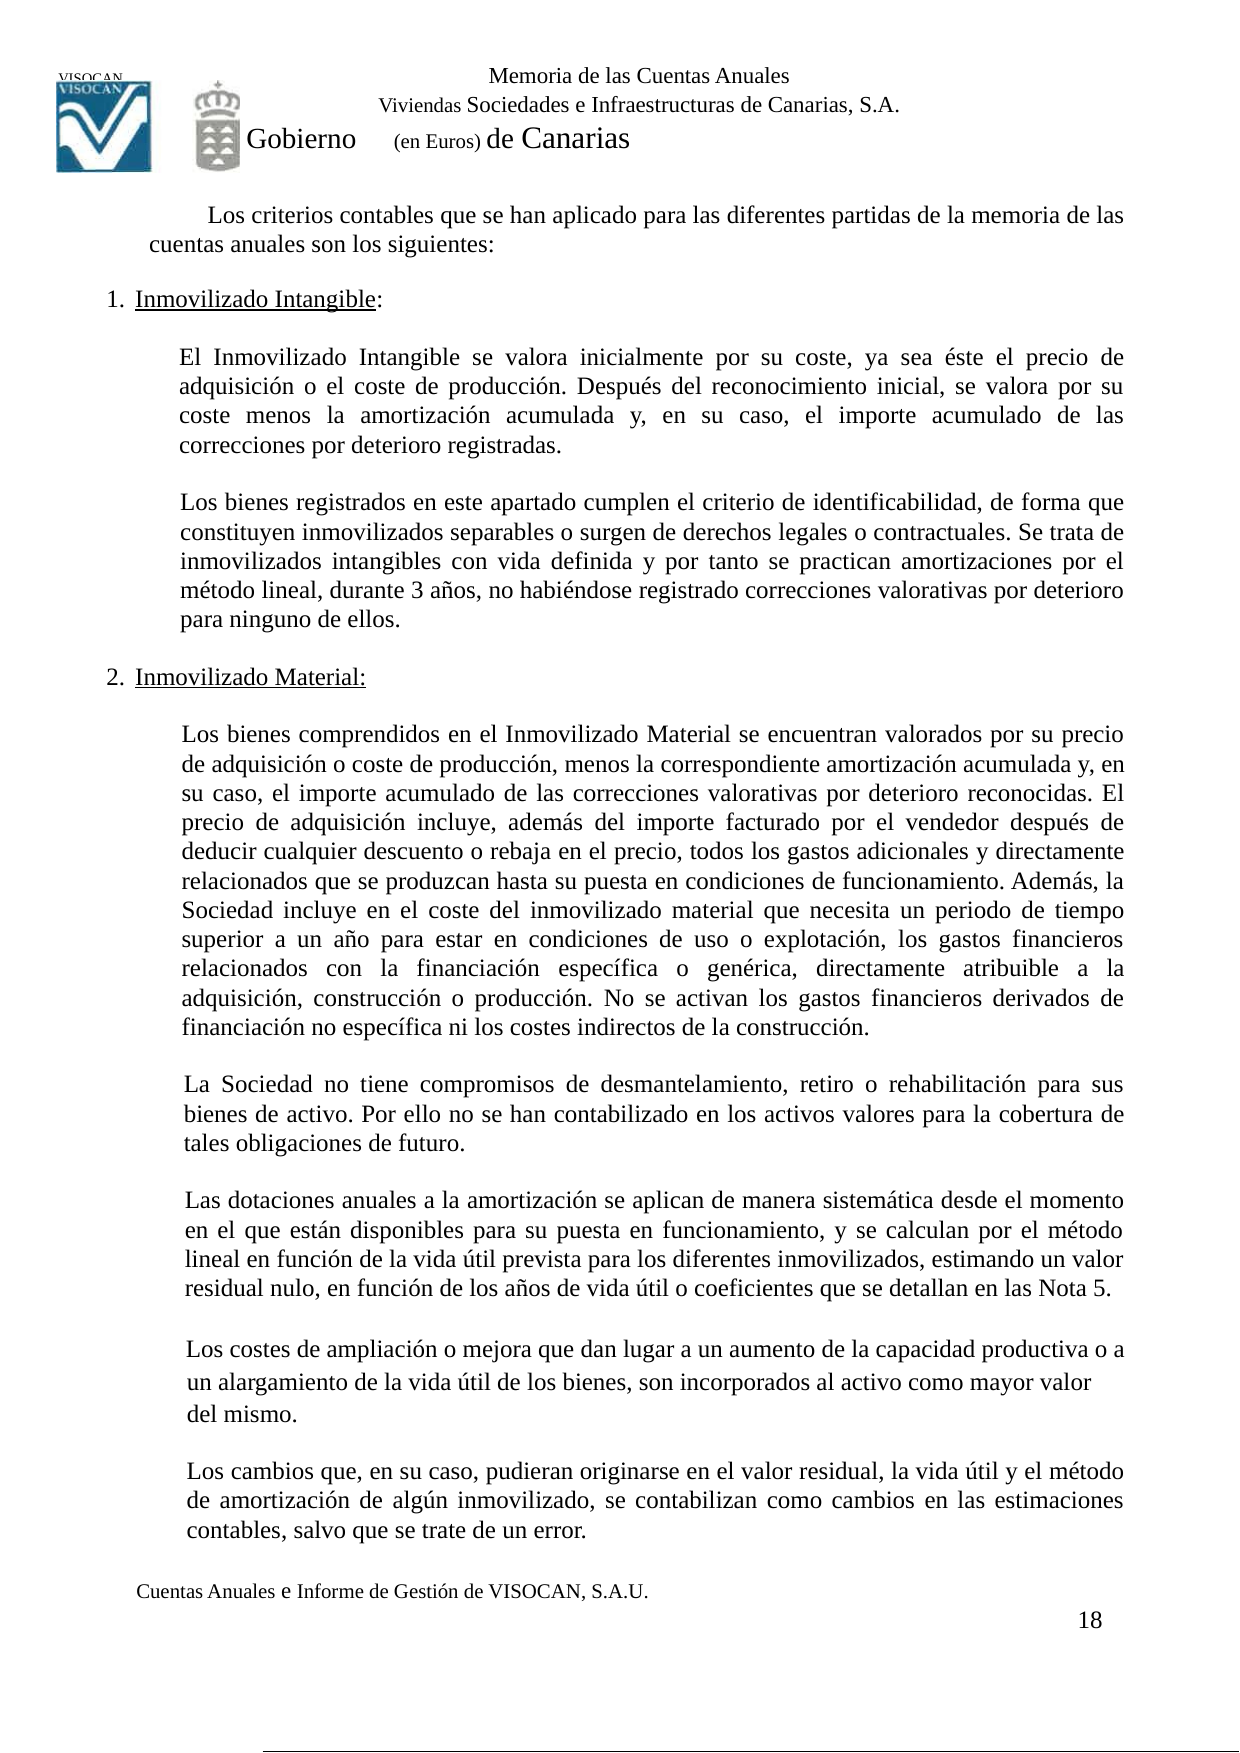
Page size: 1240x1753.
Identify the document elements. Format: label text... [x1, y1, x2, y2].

text Los criterios contables que se han aplicado para las diferentes partidas de la memoria de las cuentas anuales son los siguientes: [149, 200, 1125, 258]
text Los bienes registrados en este apartado cumplen el criterio de identificabilidad, de forma que constituyen inmovilizados separables o surgen de derechos legales o contractuales. Se trata de inmovilizados intangibles con vida definida y por tanto se practican amortizaciones por el método lineal, durante 3 años, no habiéndose registrado correcciones valorativas por deterioro para ninguno de ellos. [180, 487, 1125, 633]
text Las dotaciones anuales a la amortización se aplican de manera sistemática desde el momento en el que están disponibles para su puesta en funcionamiento, y se calculan por el método lineal en función de la vida útil prevista para los diferentes inmovilizados, estimando un valor residual nulo, en función de los años de vida útil o coeficientes que se detallan en las Nota 5. [184, 1186, 1125, 1302]
text Los bienes comprendidos en el Inmovilizado Material se encuentran valorados por su precio de adquisición o coste de producción, menos la correspondiente amortización acumulada y, en su caso, el importe acumulado de las correcciones valorativas por deterioro reconocidas. El precio de adquisición incluye, además del importe facturado por el vendedor después de deducir cualquier descuento o rebaja en el precio, todos los gastos adicionales y directamente relacionados que se produzcan hasta su puesta en condiciones de funcionamiento. Además, la Sociedad incluye en el coste del inmovilizado material que necesita un periodo de tiempo superior a un año para estar en condiciones de uso o explotación, los gastos financieros relacionados con la financiación específica o genérica, directamente atribuible a la adquisición, construcción o producción. No se activan los gastos financieros derivados de financiación no específica ni los costes indirectos de la construcción. [181, 719, 1125, 1041]
text La Sociedad no tiene compromisos de desmantelamiento, retiro o rehabilitación para sus bienes de activo. Por ello no se han contabilizado en los activos valores para la cobertura de tales obligaciones de futuro. [183, 1069, 1125, 1157]
list Inmovilizado Material: [106, 662, 1127, 691]
text Los cambios que, en su caso, pudieran originarse en el valor residual, la vida útil y el método de amortización de algún inmovilizado, se contabilizan como cambios en las estimaciones contables, salvo que se trate de un error. [186, 1456, 1125, 1543]
text El Inmovilizado Intangible se valora inicialmente por su coste, ya sea éste el precio de adquisición o el coste de producción. Después del reconocimiento inicial, se valora por su coste menos la amortización acumulada y, en su caso, el importe acumulado de las correcciones por deterioro registradas. [179, 342, 1125, 458]
text Los costes de ampliación o mejora que dan lugar a un aumento de la capacidad productiva o a un alargamiento de la vida útil de los bienes, son incorporados al activo como mayor valor del mismo. [186, 1334, 1127, 1428]
list Inmovilizado Intangible: [106, 284, 1127, 313]
